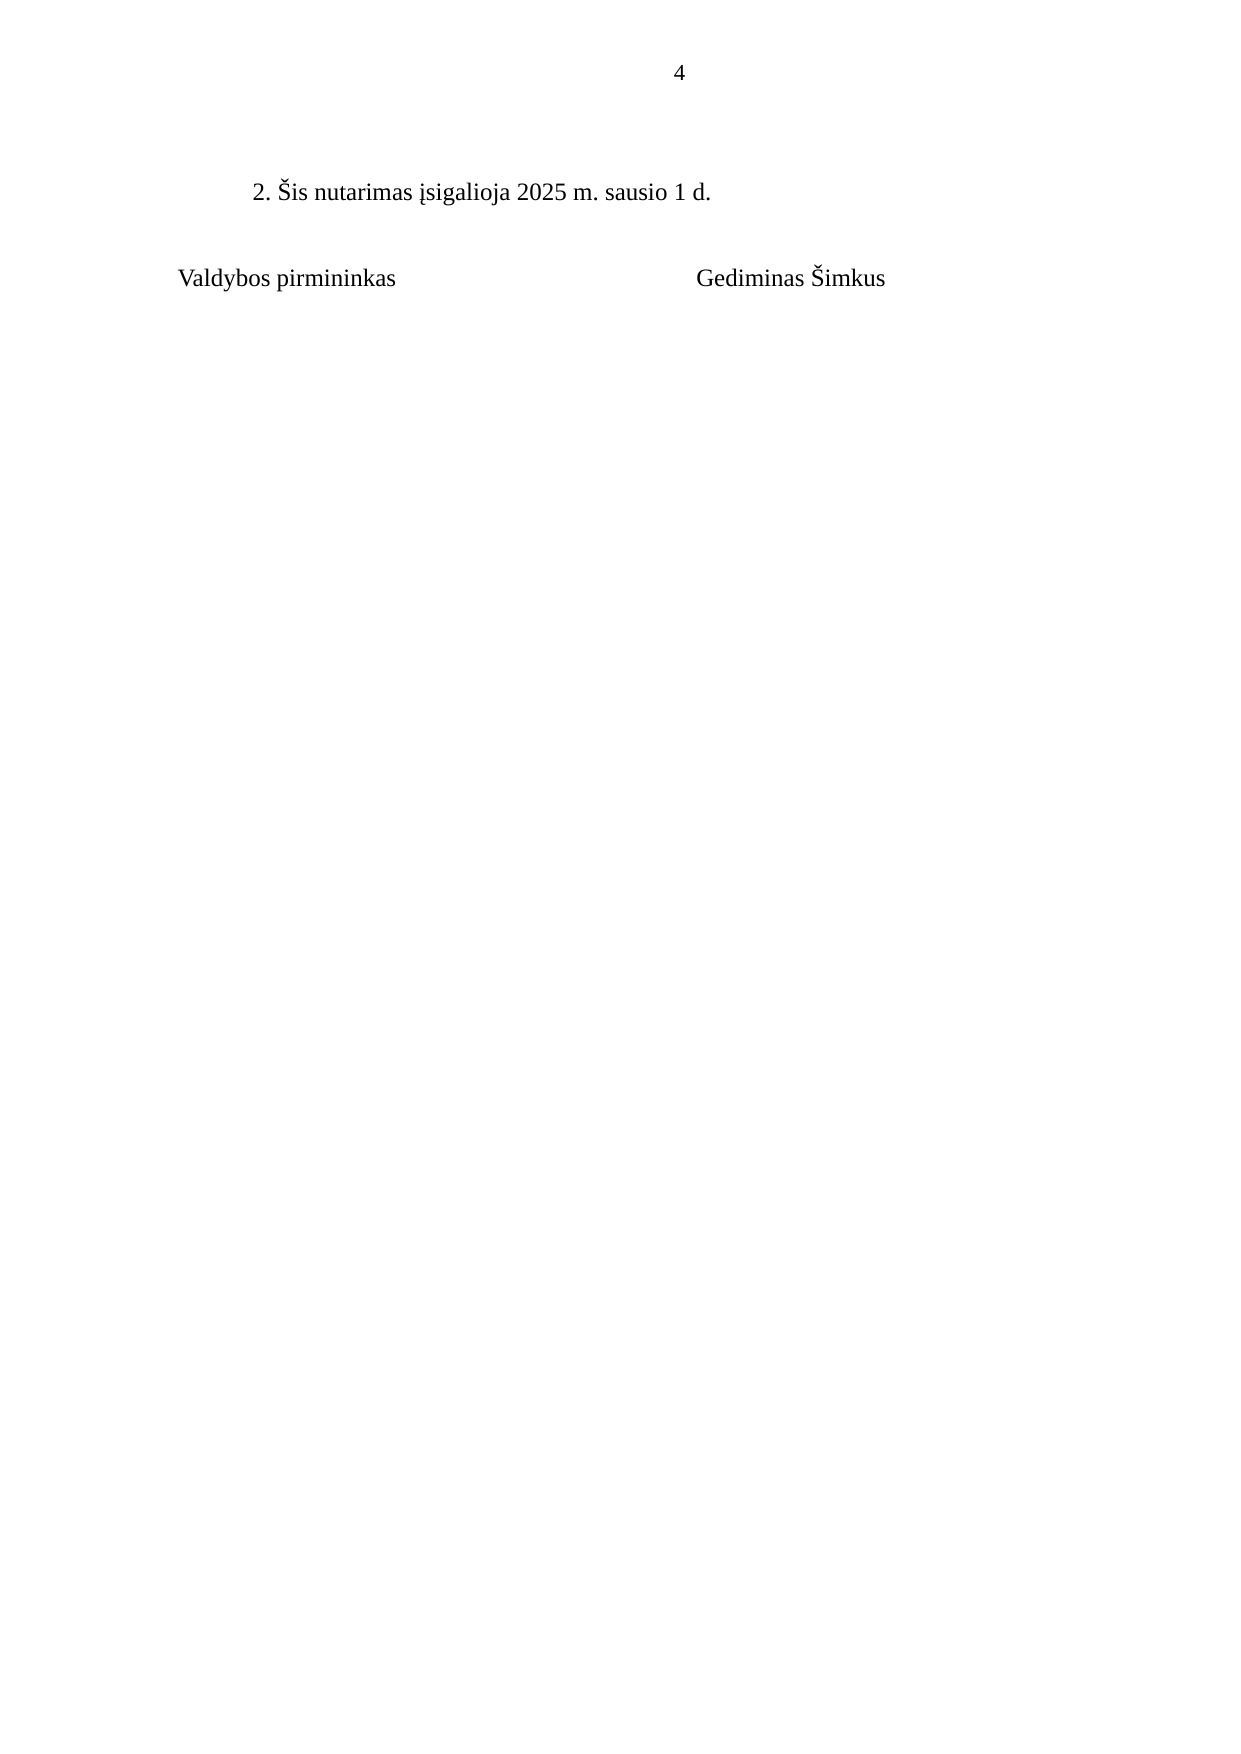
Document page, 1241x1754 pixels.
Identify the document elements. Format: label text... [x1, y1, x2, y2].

subtitle Valdybos pirmininkas Gediminas Šimkus [177, 263, 1181, 292]
text 2. Šis nutarimas įsigalioja 2025 m. sausio 1 d. [177, 177, 1181, 206]
